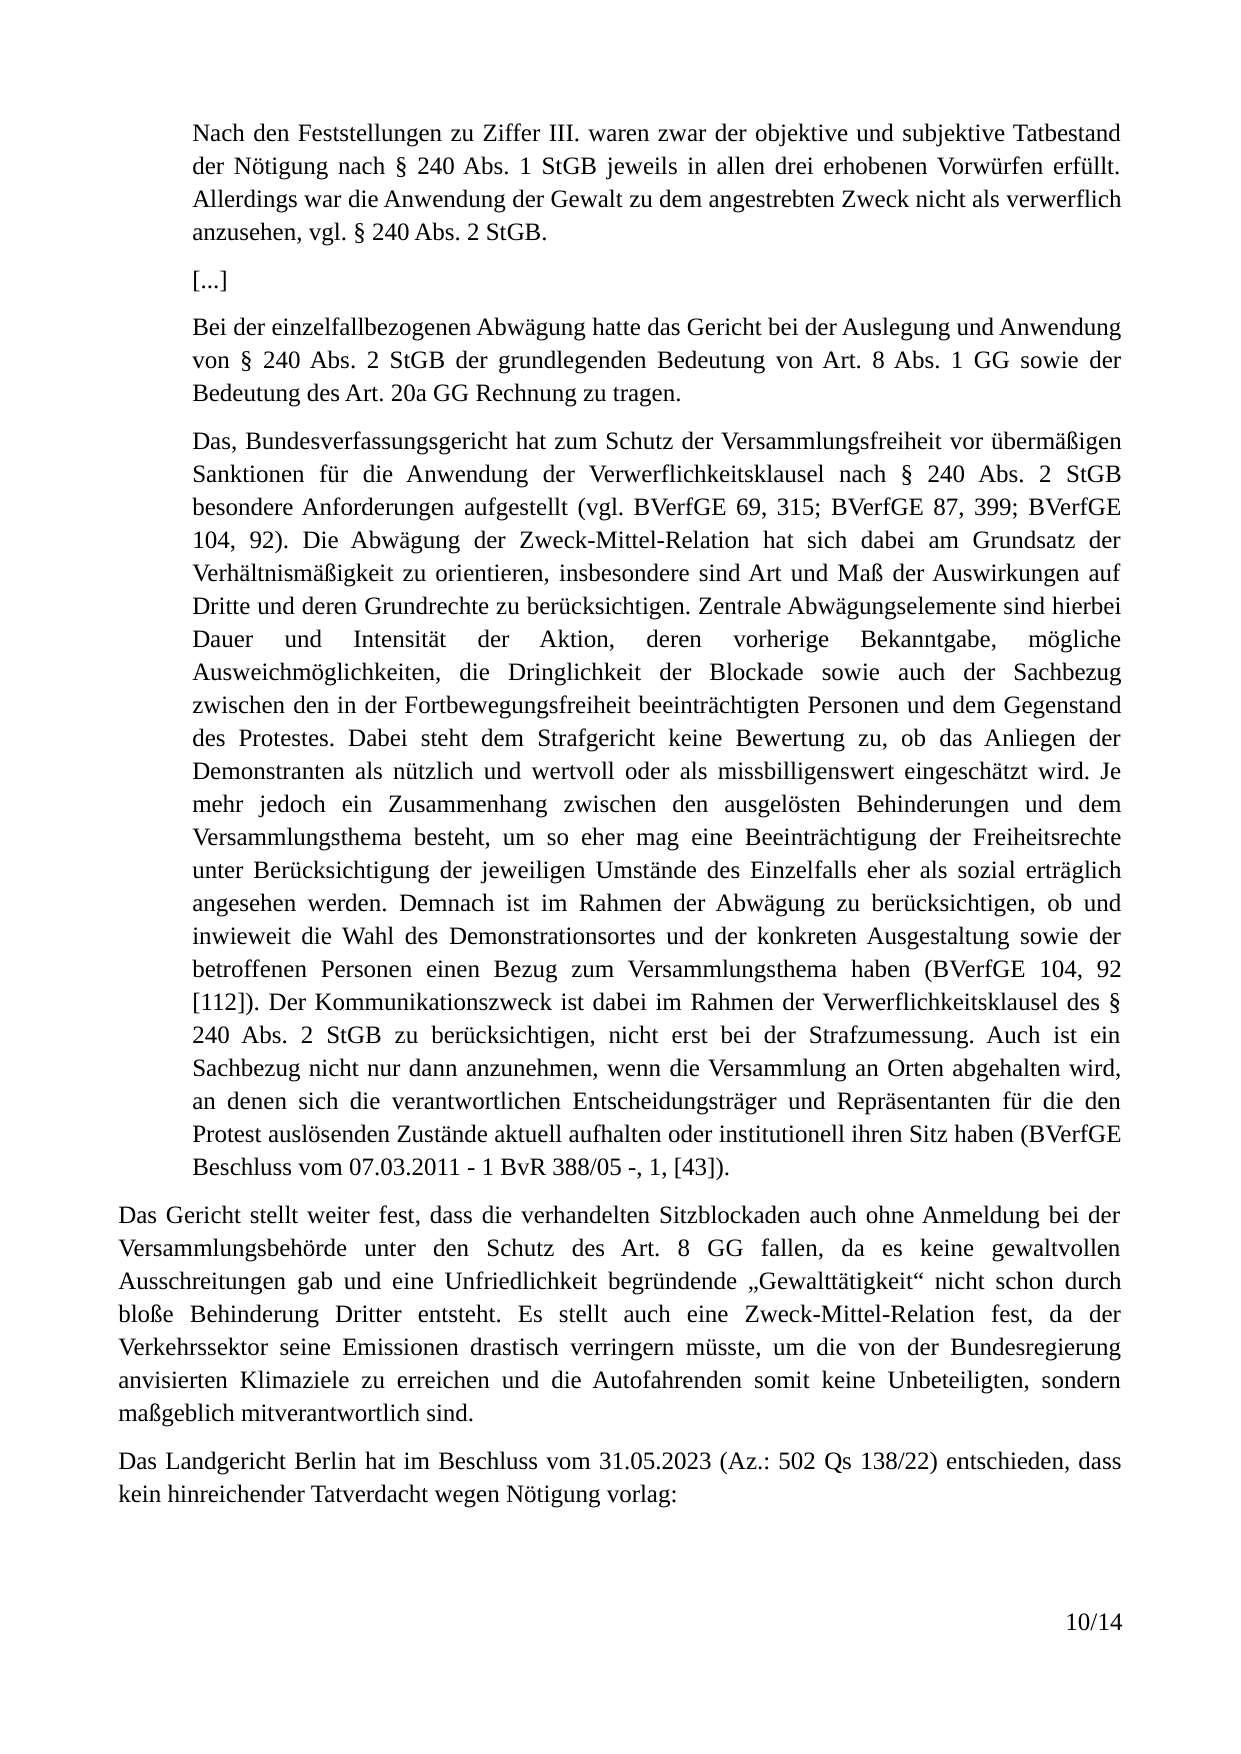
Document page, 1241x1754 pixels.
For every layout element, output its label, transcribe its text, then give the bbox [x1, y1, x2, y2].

text Bei der einzelfallbezogenen Abwägung hatte das Gericht bei der Auslegung und Anwendung von § 240 Abs. 2 StGB der grundlegenden Bedeutung von Art. 8 Abs. 1 GG sowie der Bedeutung des Art. 20a GG Rechnung zu tragen. [192, 312, 1122, 407]
text Das, Bundesverfassungsgericht hat zum Schutz der Versammlungsfreiheit vor übermäßigen Sanktionen für die Anwendung der Verwerflichkeitsklausel nach § 240 Abs. 2 StGB besondere Anforderungen aufgestellt (vgl. BVerfGE 69, 315; BVerfGE 87, 399; BVerfGE 104, 92). Die Abwägung der Zweck-Mittel-Relation hat sich dabei am Grundsatz der Verhältnismäßigkeit zu orientieren, insbesondere sind Art und Maß der Auswirkungen auf Dritte und deren Grundrechte zu berücksichtigen. Zentrale Abwägungselemente sind hierbei Dauer und Intensität der Aktion, deren vorherige Bekanntgabe, mögliche Ausweichmöglichkeiten, die Dringlichkeit der Blockade sowie auch der Sachbezug zwischen den in der Fortbewegungsfreiheit beeinträchtigten Personen und dem Gegenstand des Protestes. Dabei steht dem Strafgericht keine Bewertung zu, ob das Anliegen der Demonstranten als nützlich und wertvoll oder als missbilligenswert eingeschätzt wird. Je mehr jedoch ein Zusammenhang zwischen den ausgelösten Behinderungen und dem Versammlungsthema besteht, um so eher mag eine Beeinträchtigung der Freiheitsrechte unter Berücksichtigung der jeweiligen Umstände des Einzelfalls eher als sozial erträglich angesehen werden. Demnach ist im Rahmen der Abwägung zu berücksichtigen, ob und inwieweit die Wahl des Demonstrationsortes und der konkreten Ausgestaltung sowie der betroffenen Personen einen Bezug zum Versammlungsthema haben (BVerfGE 104, 92 [112]). Der Kommunikationszweck ist dabei im Rahmen der Verwerflichkeitsklausel des § 240 Abs. 2 StGB zu berücksichtigen, nicht erst bei der Strafzumessung. Auch ist ein Sachbezug nicht nur dann anzunehmen, wenn die Versammlung an Orten abgehalten wird, an denen sich die verantwortlichen Entscheidungsträger und Repräsentanten für die den Protest auslösenden Zustände aktuell aufhalten oder institutionell ihren Sitz haben (BVerfGE Beschluss vom 07.03.2011 - 1 BvR 388/05 -, 1, [43]). [192, 426, 1122, 1181]
text Das Landgericht Berlin hat im Beschluss vom 31.05.2023 (Az.: 502 Qs 138/22) entschieden, dass kein hinreichender Tatverdacht wegen Nötigung vorlag: [118, 1446, 1122, 1508]
text [...] [192, 265, 1122, 293]
text Nach den Feststellungen zu Ziffer III. waren zwar der objektive und subjektive Tatbestand der Nötigung nach § 240 Abs. 1 StGB jeweils in allen drei erhobenen Vorwürfen erfüllt. Allerdings war die Anwendung der Gewalt zu dem angestrebten Zweck nicht als verwerflich anzusehen, vgl. § 240 Abs. 2 StGB. [192, 118, 1122, 246]
text Das Gericht stellt weiter fest, dass die verhandelten Sitzblockaden auch ohne Anmeldung bei der Versammlungsbehörde unter den Schutz des Art. 8 GG fallen, da es keine gewaltvollen Ausschreitungen gab und eine Unfriedlichkeit begründende „Gewalttätigkeit“ nicht schon durch bloße Behinderung Dritter entsteht. Es stellt auch eine Zweck-Mittel-Relation fest, da der Verkehrssektor seine Emissionen drastisch verringern müsste, um die von der Bundesregierung anvisierten Klimaziele zu erreichen und die Autofahrenden somit keine Unbeteiligten, sondern maßgeblich mitverantwortlich sind. [118, 1200, 1122, 1427]
